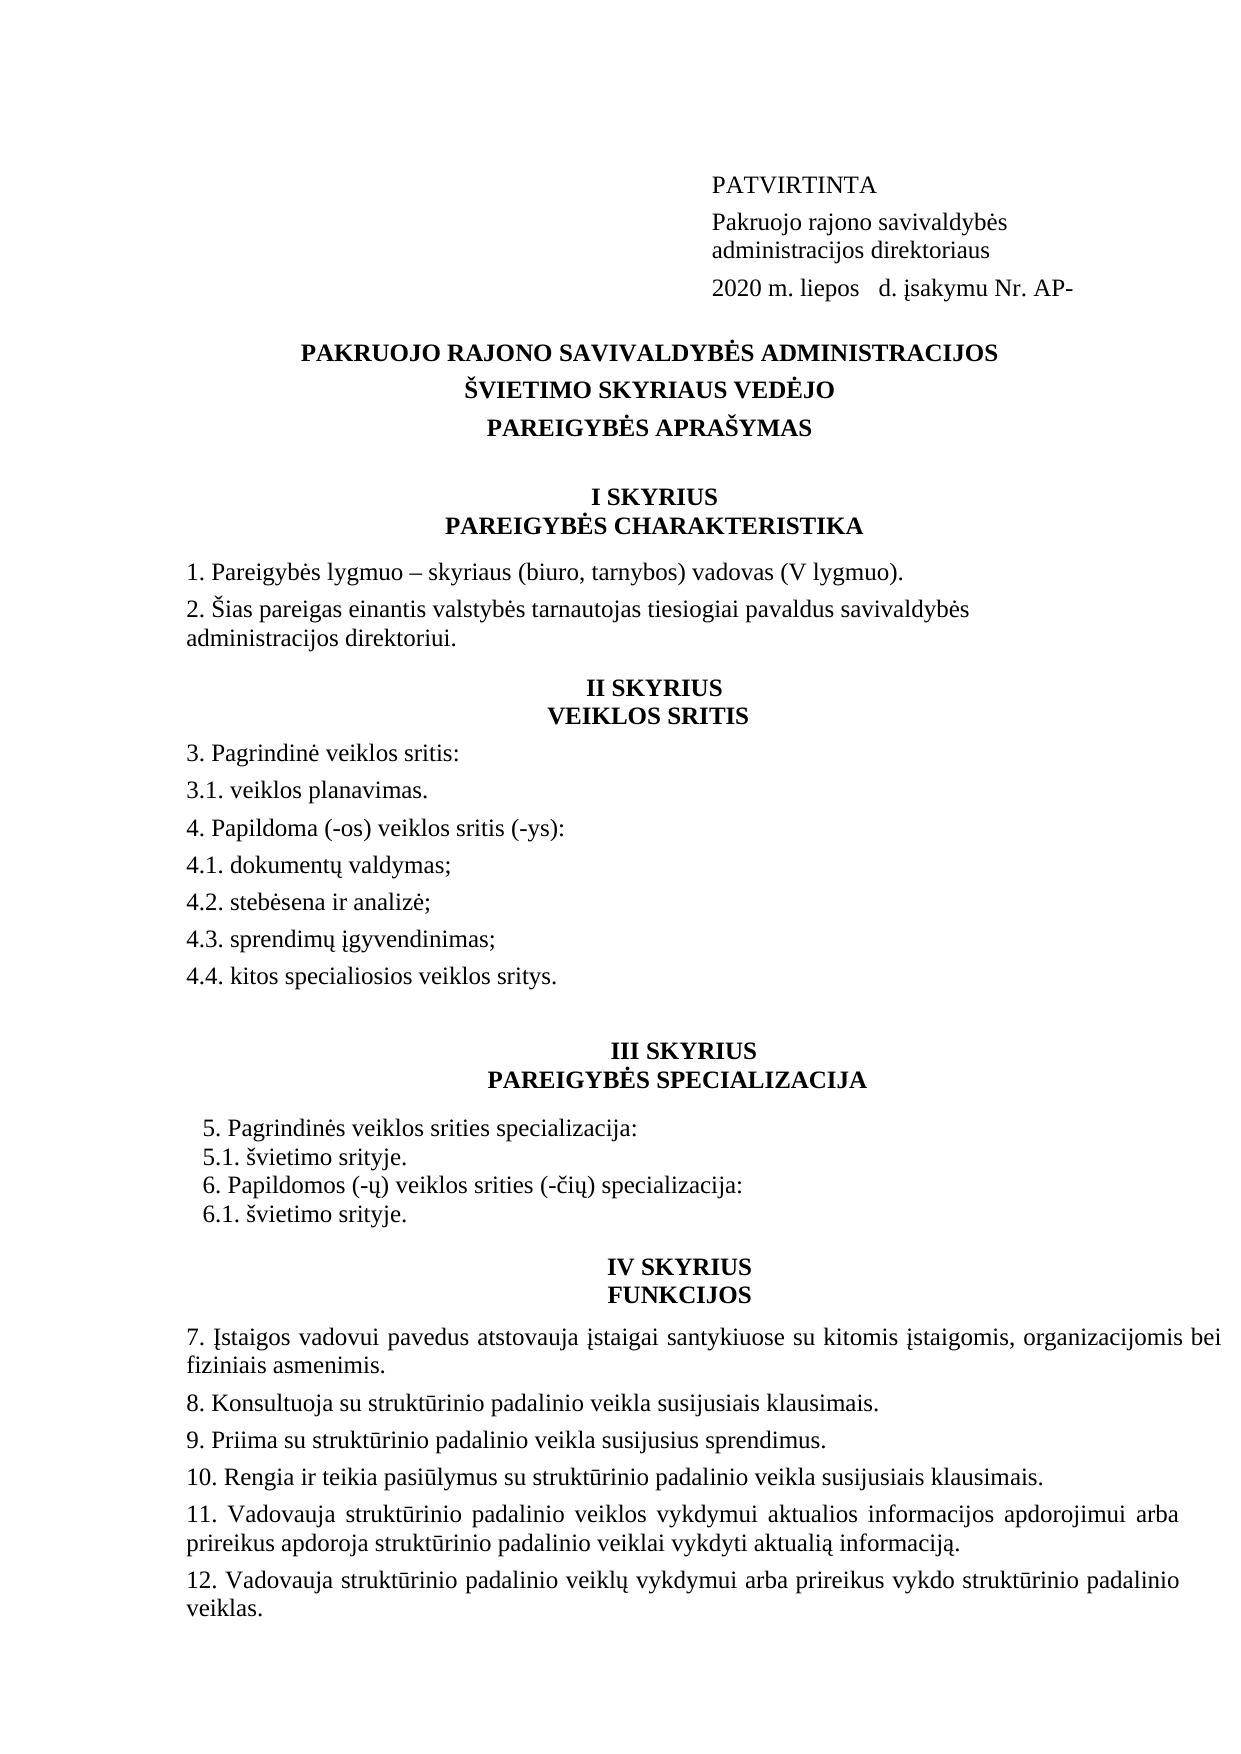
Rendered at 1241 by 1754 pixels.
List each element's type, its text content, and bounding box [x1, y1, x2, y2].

table_header PATVIRTINTA [708, 166, 1122, 203]
table_cell [177, 656, 182, 668]
table_cell [177, 1248, 182, 1314]
table_cell ŠVIETIMO SKYRIAUS VEDĖJO [177, 371, 1122, 408]
table_cell 4.3. sprendimų įgyvendinimas; [182, 920, 1127, 957]
table_cell [182, 1238, 187, 1248]
table_header 5. Pagrindinės veiklos srities specializacija:0 [191, 1113, 1174, 1142]
table_header [177, 166, 1176, 478]
table_cell [177, 1008, 182, 1237]
table_cell 4.4. kitos specialiosios veiklos sritys. [182, 957, 1127, 994]
table_cell 6. Papildomos (-ų) veiklos srities (-čių) specializacija:0 [191, 1170, 1174, 1199]
table_cell [177, 1318, 182, 1626]
table_cell [177, 478, 182, 656]
table_cell 10. Rengia ir teikia pasiūlymus su struktūrinio padalinio veikla susijusiais klausimais. [182, 1458, 1181, 1495]
table_header 7. Įstaigos vadovui pavedus atstovauja įstaigai santykiuose su kitomis įstaigomis, organizacijomis bei fiziniais asmenimis. [182, 1318, 1181, 1383]
table_cell 9. Priima su struktūrinio padalinio veikla susijusius sprendimus. [182, 1421, 1181, 1458]
table_cell 6.1. švietimo srityje. [191, 1199, 1174, 1228]
table_cell PAKRUOJO RAJONO SAVIVALDYBĖS ADMINISTRACIJOS [177, 306, 1122, 371]
table_cell [191, 994, 1176, 1007]
table_cell [177, 1238, 182, 1248]
table_cell [182, 656, 187, 668]
table_header IV SKYRIUS FUNKCIJOS [187, 1248, 1172, 1313]
table_cell [1176, 656, 1181, 668]
table_cell 5.1. švietimo srityje. [191, 1142, 1174, 1170]
table_cell 4. Papildoma (-os) veiklos sritis (-ys):0 [182, 809, 1127, 846]
table_cell 12. Vadovauja struktūrinio padalinio veiklų vykdymui arba prireikus vykdo struktūrinio padalinio veiklas. [182, 1561, 1181, 1626]
table_cell [177, 203, 707, 268]
table_cell 2. Šias pareigas einantis valstybės tarnautojas tiesiogiai pavaldus savivaldybės administracijos direktoriui. [182, 590, 1127, 656]
table_cell [182, 1248, 187, 1314]
table_cell 11. Vadovauja struktūrinio padalinio veiklos vykdymui aktualios informacijos apdorojimui arba prireikus apdoroja struktūrinio padalinio veiklai vykdyti aktualią informaciją. [182, 1495, 1181, 1561]
table_header [1176, 166, 1181, 478]
table_cell [1176, 1008, 1181, 1237]
table_cell 4.2. stebėsena ir analizė; [182, 883, 1127, 920]
table_header [177, 166, 707, 203]
table_cell 2020 m. liepos d. įsakymu Nr. AP- [708, 269, 1122, 306]
table_header 4.1. dokumentų valdymas; [182, 846, 1127, 883]
table_cell [187, 1238, 191, 1248]
table_cell [1176, 1238, 1181, 1248]
table_cell [187, 1248, 1181, 1314]
table_cell [187, 1008, 191, 1237]
table_cell [1176, 994, 1181, 1007]
table_cell 3. Pagrindinė veiklos sritis:0 [182, 734, 1127, 771]
table_header 3.1. veiklos planavimas. [182, 771, 1127, 808]
table_cell [177, 269, 707, 306]
table_cell [191, 656, 1176, 668]
table_cell [177, 446, 1122, 478]
table_cell [191, 1314, 1176, 1318]
table_cell [177, 994, 182, 1007]
table_cell [187, 994, 191, 1007]
table_cell [1127, 478, 1181, 656]
table_cell [177, 669, 182, 994]
table_cell [1127, 669, 1181, 994]
table_cell PAREIGYBĖS APRAŠYMAS [177, 409, 1122, 446]
table_cell [191, 1238, 1176, 1248]
table_cell 8. Konsultuoja su struktūrinio padalinio veikla susijusiais klausimais. [182, 1384, 1181, 1421]
table_cell Pakruojo rajono savivaldybės administracijos direktoriaus [708, 203, 1122, 268]
table_cell [182, 1008, 187, 1237]
table_cell [182, 994, 187, 1007]
table_cell 1. Pareigybės lygmuo – skyriaus (biuro, tarnybos) vadovas (V lygmuo). [182, 553, 1127, 590]
table_cell [187, 656, 191, 668]
table_header I SKYRIUS PAREIGYBĖS CHARAKTERISTIKA [182, 478, 1127, 553]
table_cell III SKYRIUS PAREIGYBĖS SPECIALIZACIJA0 [191, 1008, 1176, 1237]
table_header II SKYRIUS VEIKLOS SRITIS0 [182, 669, 1127, 734]
